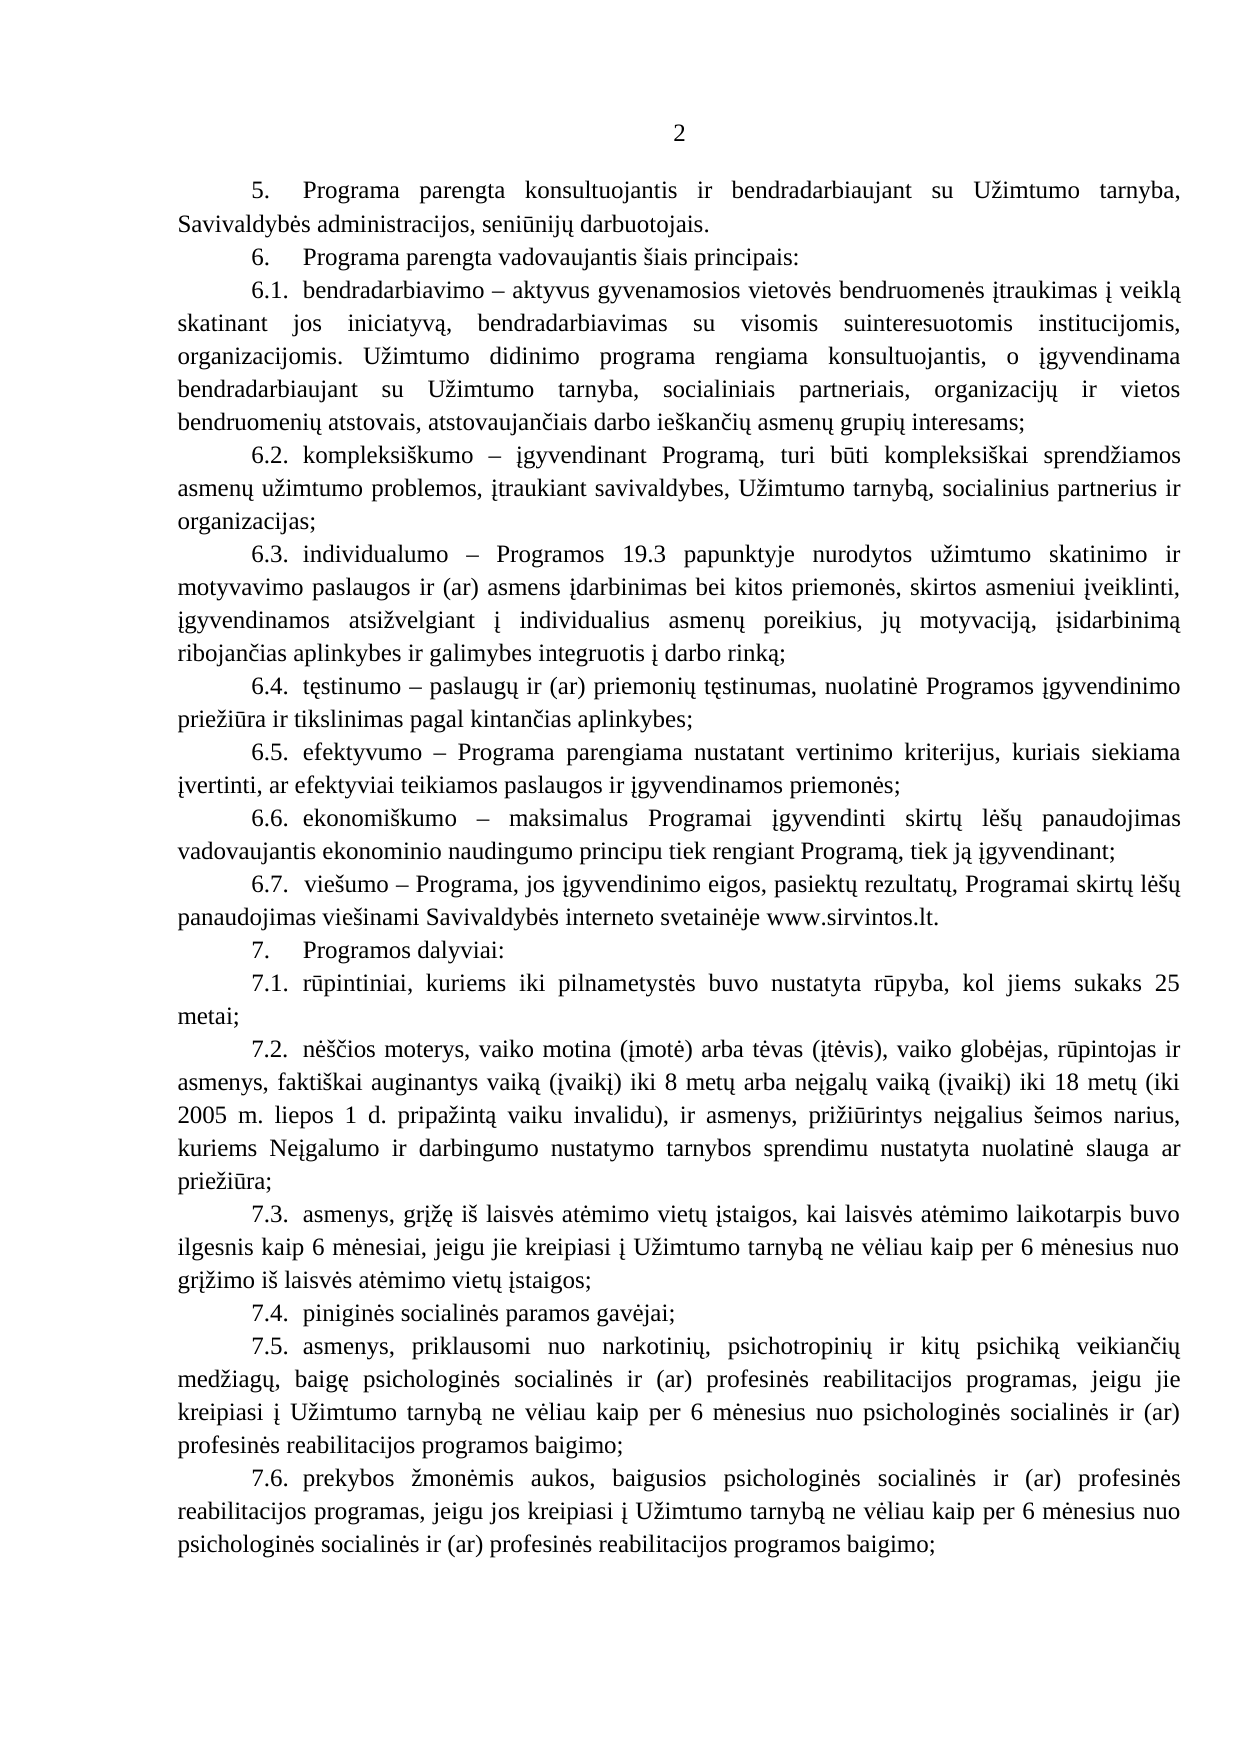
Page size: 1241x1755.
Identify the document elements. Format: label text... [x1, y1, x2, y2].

text 6.2. kompleksiškumo – įgyvendinant Programą, turi būti kompleksiškai sprendžiamos asmenų užimtumo problemos, įtraukiant savivaldybes, Užimtumo tarnybą, socialinius partnerius ir organizacijas; [177, 440, 1181, 534]
text 6.1. bendradarbiavimo – aktyvus gyvenamosios vietovės bendruomenės įtraukimas į veiklą skatinant jos iniciatyvą, bendradarbiavimas su visomis suinteresuotomis institucijomis, organizacijomis. Užimtumo didinimo programa rengiama konsultuojantis, o įgyvendinama bendradarbiaujant su Užimtumo tarnyba, socialiniais partneriais, organizacijų ir vietos bendruomenių atstovais, atstovaujančiais darbo ieškančių asmenų grupių interesams; [177, 275, 1181, 436]
text 6.4. tęstinumo – paslaugų ir (ar) priemonių tęstinumas, nuolatinė Programos įgyvendinimo priežiūra ir tikslinimas pagal kintančias aplinkybes; [177, 671, 1181, 733]
text 7.4. piniginės socialinės paramos gavėjai; [177, 1298, 1181, 1327]
text 6.5. efektyvumo – Programa parengiama nustatant vertinimo kriterijus, kuriais siekiama įvertinti, ar efektyviai teikiamos paslaugos ir įgyvendinamos priemonės; [177, 737, 1181, 799]
text 7.5. asmenys, priklausomi nuo narkotinių, psichotropinių ir kitų psichiką veikiančių medžiagų, baigę psichologinės socialinės ir (ar) profesinės reabilitacijos programas, jeigu jie kreipiasi į Užimtumo tarnybą ne vėliau kaip per 6 mėnesius nuo psichologinės socialinės ir (ar) profesinės reabilitacijos programos baigimo; [177, 1331, 1181, 1459]
text 7. Programos dalyviai: [177, 935, 1181, 964]
text 7.1. rūpintiniai, kuriems iki pilnametystės buvo nustatyta rūpyba, kol jiems sukaks 25 metai; [177, 968, 1181, 1030]
text 7.2. nėščios moterys, vaiko motina (įmotė) arba tėvas (įtėvis), vaiko globėjas, rūpintojas ir asmenys, faktiškai auginantys vaiką (įvaikį) iki 8 metų arba neįgalų vaiką (įvaikį) iki 18 metų (iki 2005 m. liepos 1 d. pripažintą vaiku invalidu), ir asmenys, prižiūrintys neįgalius šeimos narius, kuriems Neįgalumo ir darbingumo nustatymo tarnybos sprendimu nustatyta nuolatinė slauga ar priežiūra; [177, 1034, 1181, 1195]
text 6.3. individualumo – Programos 19.3 papunktyje nurodytos užimtumo skatinimo ir motyvavimo paslaugos ir (ar) asmens įdarbinimas bei kitos priemonės, skirtos asmeniui įveiklinti, įgyvendinamos atsižvelgiant į individualius asmenų poreikius, jų motyvaciją, įsidarbinimą ribojančias aplinkybes ir galimybes integruotis į darbo rinką; [177, 539, 1181, 667]
text 6.7. viešumo – Programa, jos įgyvendinimo eigos, pasiektų rezultatų, Programai skirtų lėšų panaudojimas viešinami Savivaldybės interneto svetainėje www.sirvintos.lt. [177, 869, 1181, 931]
text 7.3. asmenys, grįžę iš laisvės atėmimo vietų įstaigos, kai laisvės atėmimo laikotarpis buvo ilgesnis kaip 6 mėnesiai, jeigu jie kreipiasi į Užimtumo tarnybą ne vėliau kaip per 6 mėnesius nuo grįžimo iš laisvės atėmimo vietų įstaigos; [177, 1199, 1181, 1294]
text 6. Programa parengta vadovaujantis šiais principais: [177, 242, 1181, 270]
text 5. Programa parengta konsultuojantis ir bendradarbiaujant su Užimtumo tarnyba, Savivaldybės administracijos, seniūnijų darbuotojais. [177, 176, 1181, 237]
text 7.6. prekybos žmonėmis aukos, baigusios psichologinės socialinės ir (ar) profesinės reabilitacijos programas, jeigu jos kreipiasi į Užimtumo tarnybą ne vėliau kaip per 6 mėnesius nuo psichologinės socialinės ir (ar) profesinės reabilitacijos programos baigimo; [177, 1463, 1181, 1558]
text 6.6. ekonomiškumo – maksimalus Programai įgyvendinti skirtų lėšų panaudojimas vadovaujantis ekonominio naudingumo principu tiek rengiant Programą, tiek ją įgyvendinant; [177, 803, 1181, 865]
